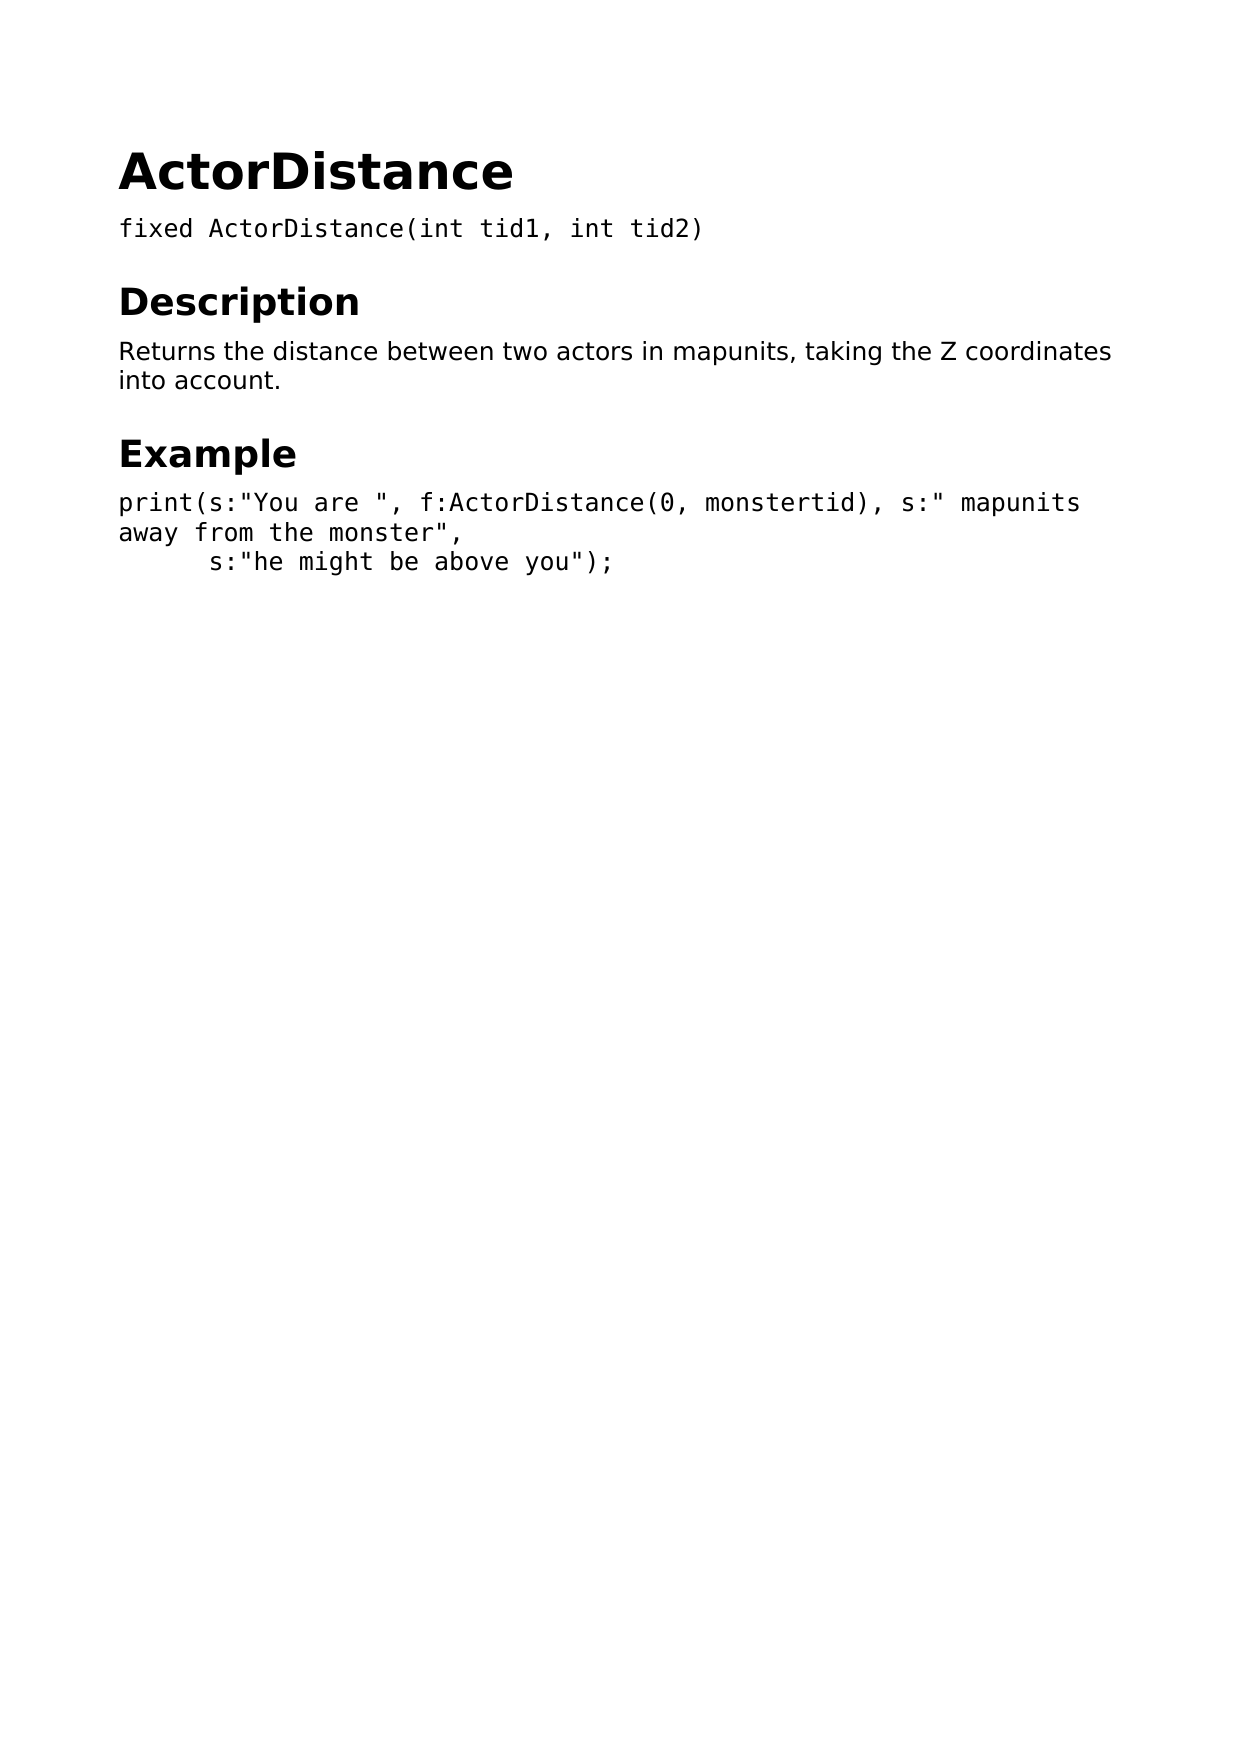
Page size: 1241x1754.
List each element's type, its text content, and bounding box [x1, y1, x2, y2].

subtitle Example [118, 432, 1122, 476]
text print(s:"You are ", f:ActorDistance(0, monstertid), s:" mapunits away from the monster", s:"he might be above you"); [118, 489, 1122, 576]
subtitle Description [118, 281, 1122, 324]
text fixed ActorDistance(int tid1, int tid2) [118, 214, 1122, 243]
text Returns the distance between two actors in mapunits, taking the Z coordinates into account. [118, 337, 1122, 395]
subtitle ActorDistance [118, 143, 1122, 201]
